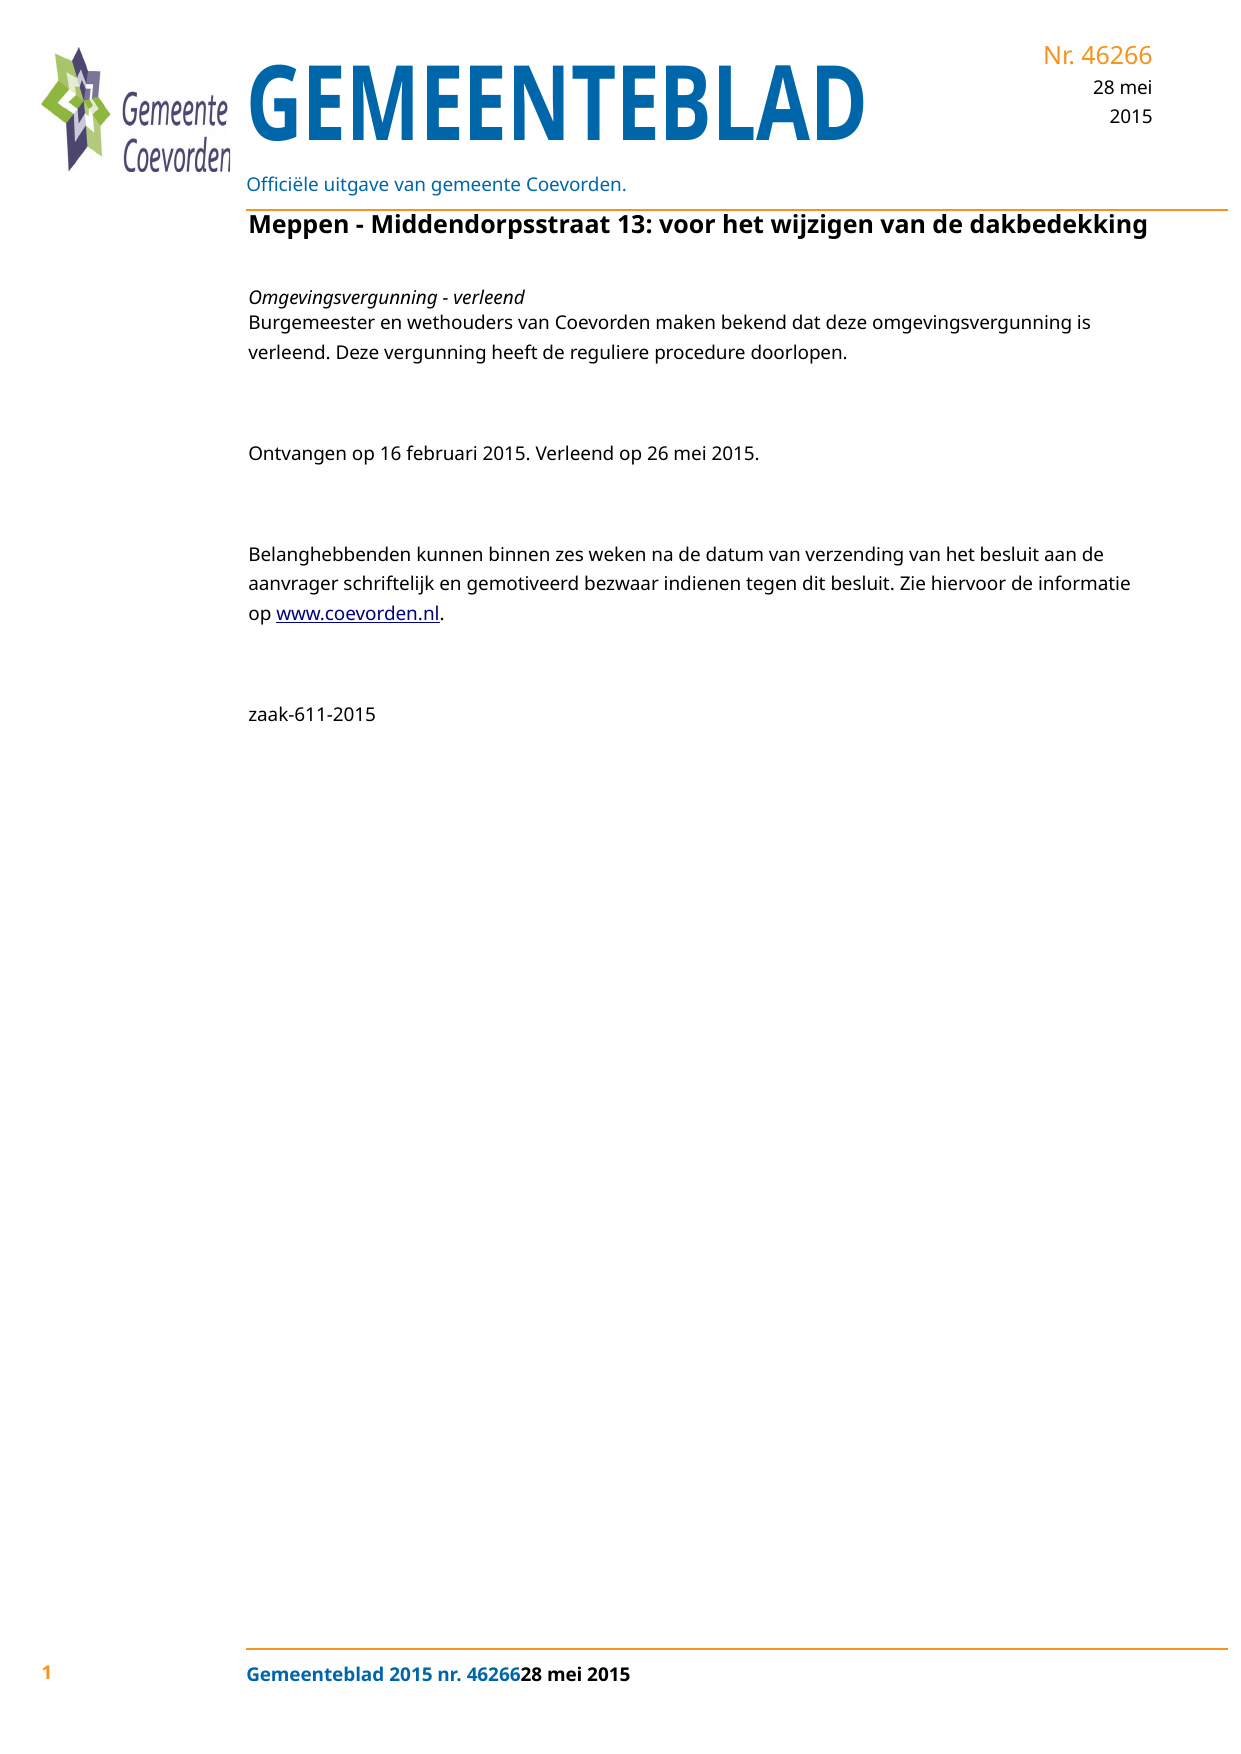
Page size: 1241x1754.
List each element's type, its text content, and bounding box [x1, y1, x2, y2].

text zaak-611-2015 [248, 701, 1152, 727]
text Belanghebbenden kunnen binnen zes weken na de datum van verzending van het besluit aan de aanvrager schriftelijk en gemotiveerd bezwaar indienen tegen dit besluit. Zie hiervoor de informatie op www.coevorden.nl. [248, 541, 1152, 626]
text Meppen - Middendorpsstraat 13: voor het wijzigen van de dakbedekking [248, 211, 1152, 241]
text Ontvangen op 16 februari 2015. Verleend op 26 mei 2015. [248, 440, 1152, 466]
text Omgevingsvergunning - verleend [248, 284, 1152, 309]
picture [41, 47, 231, 172]
text Burgemeester en wethouders van Coevorden maken bekend dat deze omgevingsvergunning is verleend. Deze vergunning heeft de reguliere procedure doorlopen. [248, 309, 1152, 365]
